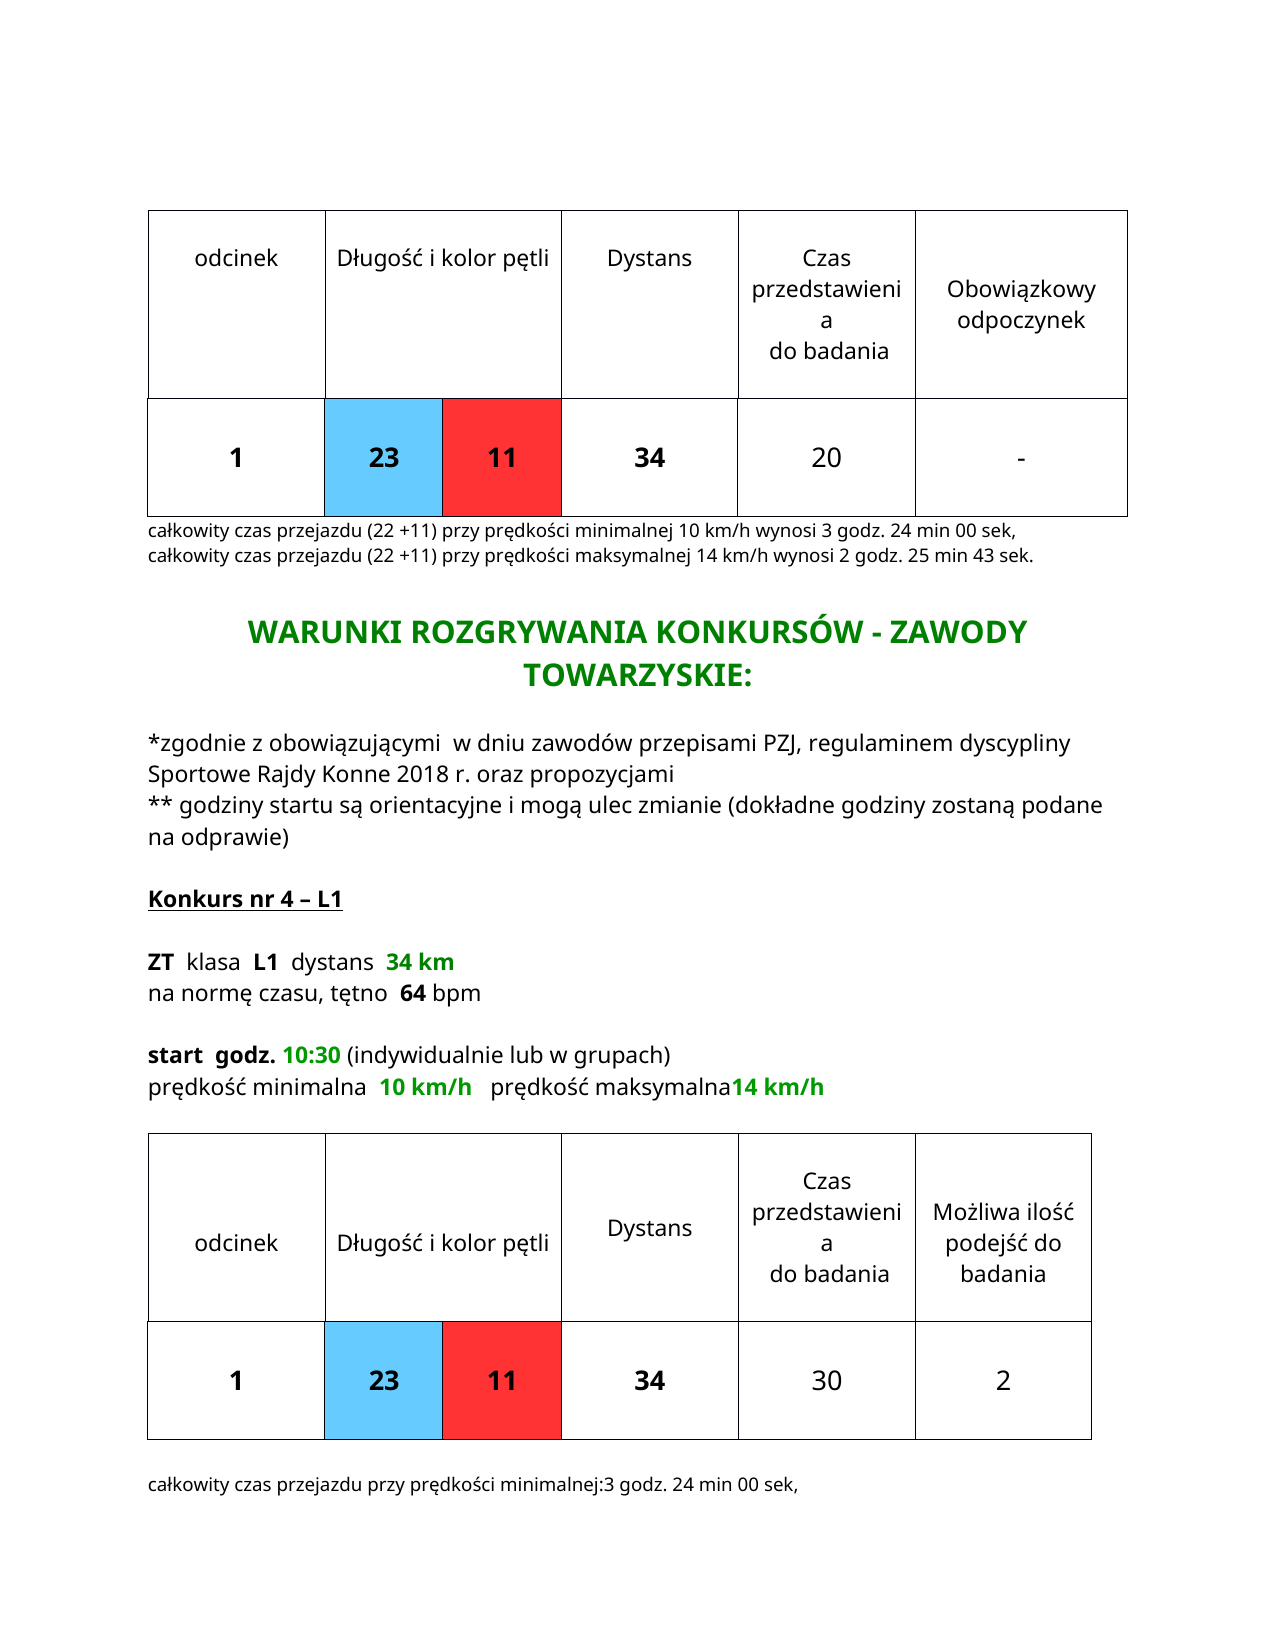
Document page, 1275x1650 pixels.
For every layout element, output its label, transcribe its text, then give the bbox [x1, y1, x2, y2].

text całkowity czas przejazdu (22 +11) przy prędkości minimalnej 10 km/h wynosi 3 godz. 24 min 00 sek, [148, 517, 1127, 542]
text całkowity czas przejazdu (22 +11) przy prędkości maksymalnej 14 km/h wynosi 2 godz. 25 min 43 sek. [148, 542, 1127, 568]
text na normę czasu, tętno 64 bpm [148, 977, 1127, 1008]
table_header Długość i kolor pętli [326, 211, 561, 398]
table_header Dystans [562, 211, 738, 398]
text WARUNKI ROZGRYWANIA KONKURSÓW - ZAWODY TOWARZYSKIE: [148, 611, 1127, 696]
table_cell 30 [739, 1322, 915, 1439]
table_header odcinek [149, 211, 325, 398]
table_header Czas przedstawienia do badania [739, 1134, 915, 1321]
table_header odcinek [149, 1134, 325, 1321]
text *zgodnie z obowiązującymi w dniu zawodów przepisami PZJ, regulaminem dyscypliny Sportowe Rajdy Konne 2018 r. oraz propozycjami [148, 727, 1127, 789]
table_cell 1 [148, 1322, 324, 1439]
table_header Długość i kolor pętli [326, 1134, 561, 1321]
table_cell 2 [916, 1322, 1091, 1439]
table_cell 23 [325, 1322, 442, 1439]
table_header Czas przedstawienia do badania [739, 211, 915, 398]
table_cell 20 [738, 399, 915, 516]
table_cell 11 [443, 1322, 561, 1439]
table_cell 23 [325, 399, 442, 516]
text start godz. 10:30 (indywidualnie lub w grupach) [148, 1039, 1127, 1071]
table_header Dystans [562, 1134, 738, 1321]
table_cell - [916, 399, 1127, 516]
text całkowity czas przejazdu przy prędkości minimalnej:3 godz. 24 min 00 sek, [148, 1471, 1127, 1497]
table_cell 34 [562, 399, 737, 516]
table_cell 34 [562, 1322, 738, 1439]
table_cell 11 [443, 399, 561, 516]
table_header Możliwa ilość podejść do badania [916, 1134, 1091, 1321]
table_cell 1 [148, 399, 324, 516]
text ZT klasa L1 dystans 34 km [148, 946, 1127, 977]
table_header Obowiązkowy odpoczynek [916, 211, 1127, 398]
text prędkość minimalna 10 km/h prędkość maksymalna14 km/h [148, 1071, 1127, 1102]
text ** godziny startu są orientacyjne i mogą ulec zmianie (dokładne godziny zostaną podane na odprawie) [148, 789, 1127, 852]
text Konkurs nr 4 – L1 [148, 883, 1127, 914]
